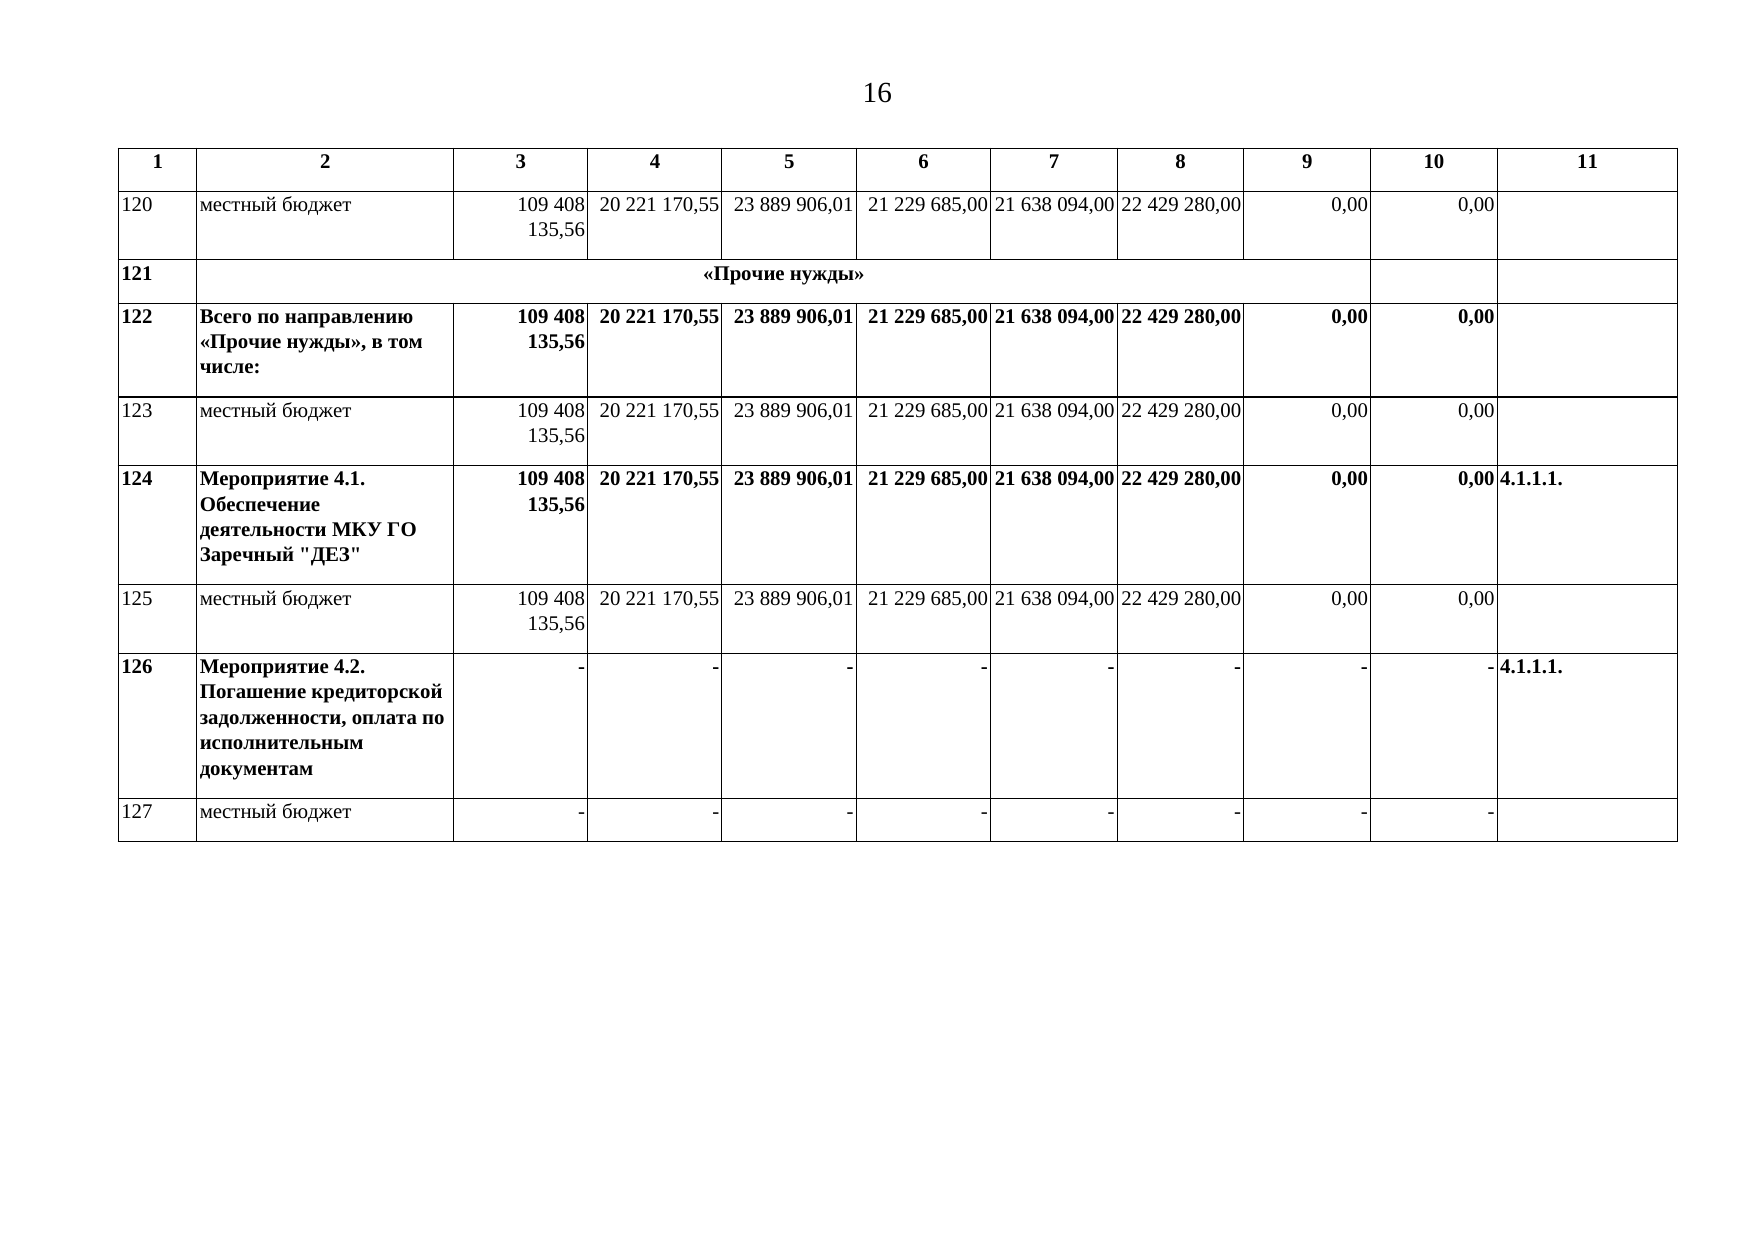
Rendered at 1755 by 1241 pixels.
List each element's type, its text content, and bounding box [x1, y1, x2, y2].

table_cell местный бюджет [197, 799, 453, 841]
table_cell [1498, 398, 1677, 465]
table_cell местный бюджет [197, 192, 453, 259]
table_cell 22 429 280,00 [1118, 192, 1243, 259]
table_cell 23 889 906,01 [722, 192, 856, 259]
table_cell 20 221 170,55 [588, 192, 721, 259]
table_header 6 [857, 149, 990, 191]
table_cell местный бюджет [197, 398, 453, 465]
table_cell 21 229 685,00 [857, 398, 990, 465]
table_cell 109 408 135,56 [454, 585, 587, 653]
table_cell 127 [119, 799, 196, 841]
table_cell Всего по направлению «Прочие нужды», в том числе: [197, 304, 453, 396]
table_cell 21 638 094,00 [991, 466, 1117, 584]
table_cell 0,00 [1244, 304, 1370, 396]
table_header 5 [722, 149, 856, 191]
table_cell 4.1.1.1. [1498, 466, 1677, 584]
table_cell - [991, 654, 1117, 798]
table_cell 20 221 170,55 [588, 585, 721, 653]
table_cell Мероприятие 4.2. Погашение кредиторской задолженности, оплата по исполнительным документам [197, 654, 453, 798]
table_cell 21 229 685,00 [857, 192, 990, 259]
table_cell 0,00 [1244, 466, 1370, 584]
table_cell 109 408 135,56 [454, 304, 587, 396]
table_cell 109 408 135,56 [454, 466, 587, 584]
table_cell 22 429 280,00 [1118, 398, 1243, 465]
table_cell - [588, 799, 721, 841]
table_cell 0,00 [1371, 466, 1497, 584]
table_cell 21 638 094,00 [991, 398, 1117, 465]
table_cell «Прочие нужды» [197, 260, 1370, 302]
table_cell - [1118, 799, 1243, 841]
table_cell 0,00 [1371, 304, 1497, 396]
table_cell 124 [119, 466, 196, 584]
table_header 9 [1244, 149, 1370, 191]
table_cell 126 [119, 654, 196, 798]
table_cell 22 429 280,00 [1118, 304, 1243, 396]
table_cell 23 889 906,01 [722, 585, 856, 653]
table_cell 21 638 094,00 [991, 192, 1117, 259]
table_cell 0,00 [1244, 585, 1370, 653]
table_cell 121 [119, 260, 196, 302]
table_cell 21 229 685,00 [857, 466, 990, 584]
table_cell 109 408 135,56 [454, 192, 587, 259]
table_cell [1498, 585, 1677, 653]
table_cell 0,00 [1244, 398, 1370, 465]
table_cell - [588, 654, 721, 798]
table_cell [1498, 799, 1677, 841]
table_header 3 [454, 149, 587, 191]
table_cell 21 229 685,00 [857, 585, 990, 653]
table_cell - [857, 799, 990, 841]
table_cell [1371, 260, 1497, 302]
table_cell 0,00 [1244, 192, 1370, 259]
table_cell 21 638 094,00 [991, 585, 1117, 653]
table_cell [1498, 304, 1677, 396]
table_cell 122 [119, 304, 196, 396]
table_header 7 [991, 149, 1117, 191]
table_cell 125 [119, 585, 196, 653]
table_cell - [857, 654, 990, 798]
table_cell 22 429 280,00 [1118, 585, 1243, 653]
table_cell 20 221 170,55 [588, 466, 721, 584]
table_cell [1498, 192, 1677, 259]
table_cell - [991, 799, 1117, 841]
table_header 4 [588, 149, 721, 191]
table_cell - [1244, 654, 1370, 798]
table_cell 0,00 [1371, 585, 1497, 653]
table_cell 123 [119, 398, 196, 465]
table_cell 23 889 906,01 [722, 466, 856, 584]
table_cell 23 889 906,01 [722, 304, 856, 396]
table_cell 22 429 280,00 [1118, 466, 1243, 584]
table_header 8 [1118, 149, 1243, 191]
table_cell 109 408 135,56 [454, 398, 587, 465]
table_cell [1498, 260, 1677, 302]
table_cell местный бюджет [197, 585, 453, 653]
table_header 11 [1498, 149, 1677, 191]
table_cell 120 [119, 192, 196, 259]
table_cell - [454, 799, 587, 841]
table_cell - [454, 654, 587, 798]
table_cell 20 221 170,55 [588, 304, 721, 396]
table_cell - [1371, 799, 1497, 841]
table_cell Мероприятие 4.1. Обеспечение деятельности МКУ ГО Заречный "ДЕЗ" [197, 466, 453, 584]
table_cell - [722, 654, 856, 798]
table_cell 0,00 [1371, 192, 1497, 259]
table_cell - [722, 799, 856, 841]
table_cell 4.1.1.1. [1498, 654, 1677, 798]
table_cell 0,00 [1371, 398, 1497, 465]
table_header 2 [197, 149, 453, 191]
table_header 1 [119, 149, 196, 191]
table_header 10 [1371, 149, 1497, 191]
table_cell - [1371, 654, 1497, 798]
table_cell 21 229 685,00 [857, 304, 990, 396]
table_cell 23 889 906,01 [722, 398, 856, 465]
table_cell 21 638 094,00 [991, 304, 1117, 396]
table_cell 20 221 170,55 [588, 398, 721, 465]
table_cell - [1118, 654, 1243, 798]
table_cell - [1244, 799, 1370, 841]
